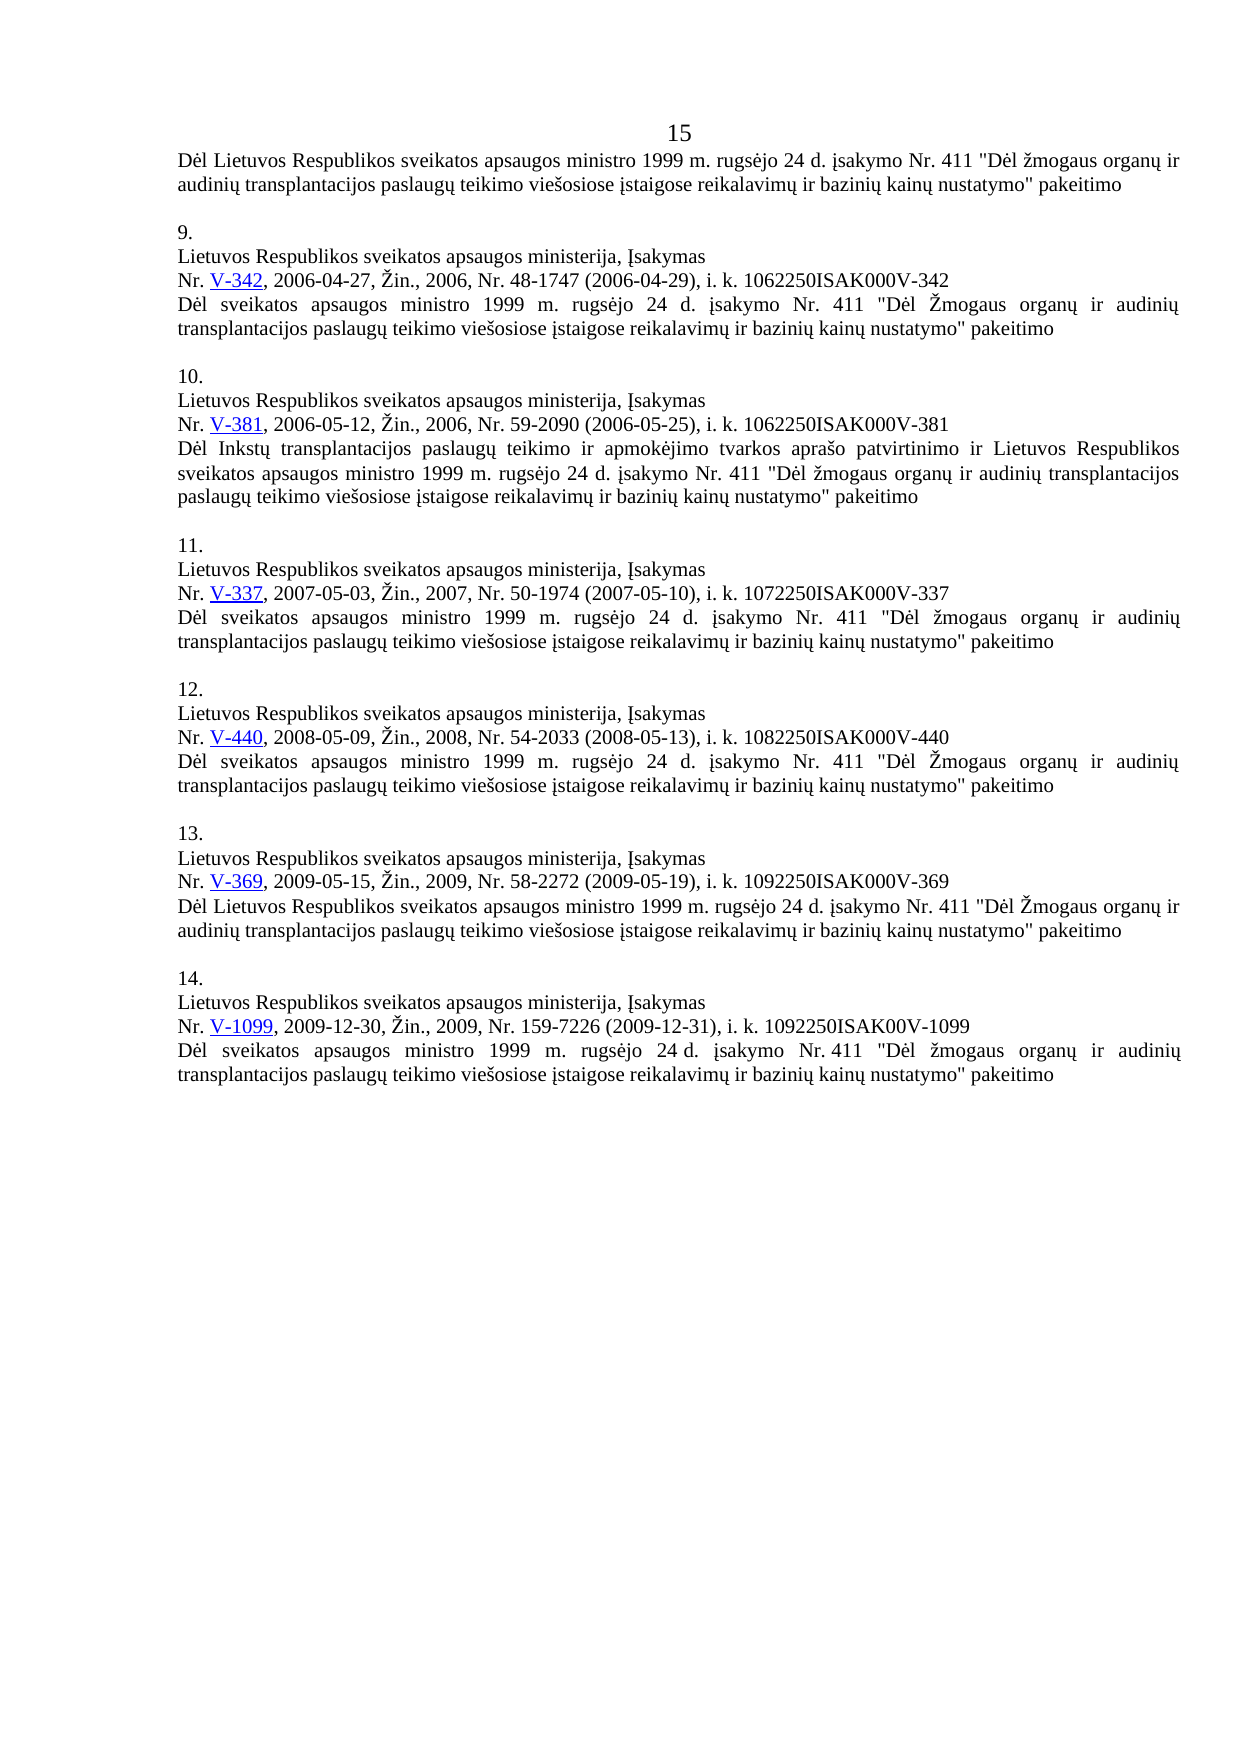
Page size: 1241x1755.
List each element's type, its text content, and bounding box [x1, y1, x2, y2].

text 13. [177, 821, 1181, 845]
text Nr. V-440, 2008-05-09, Žin., 2008, Nr. 54-2033 (2008-05-13), i. k. 1082250ISAK000V-440 [177, 725, 1181, 749]
text Nr. V-381, 2006-05-12, Žin., 2006, Nr. 59-2090 (2006-05-25), i. k. 1062250ISAK000V-381 [177, 412, 1181, 436]
text Nr. V-337, 2007-05-03, Žin., 2007, Nr. 50-1974 (2007-05-10), i. k. 1072250ISAK000V-337 [177, 581, 1181, 605]
text Lietuvos Respublikos sveikatos apsaugos ministerija, Įsakymas [177, 990, 1181, 1014]
text Lietuvos Respublikos sveikatos apsaugos ministerija, Įsakymas [177, 388, 1181, 412]
text Nr. V-1099, 2009-12-30, Žin., 2009, Nr. 159-7226 (2009-12-31), i. k. 1092250ISAK00V-1099 [177, 1014, 1181, 1038]
text Dėl Lietuvos Respublikos sveikatos apsaugos ministro 1999 m. rugsėjo 24 d. įsakymo Nr. 411 "Dėl žmogaus organų ir audinių transplantacijos paslaugų teikimo viešosiose įstaigose reikalavimų ir bazinių kainų nustatymo" pakeitimo [177, 148, 1181, 196]
text 12. [177, 677, 1181, 701]
text Dėl sveikatos apsaugos ministro 1999 m. rugsėjo 24 d. įsakymo Nr. 411 "Dėl Žmogaus organų ir audinių transplantacijos paslaugų teikimo viešosiose įstaigose reikalavimų ir bazinių kainų nustatymo" pakeitimo [177, 292, 1181, 340]
text 10. [177, 364, 1181, 388]
text Lietuvos Respublikos sveikatos apsaugos ministerija, Įsakymas [177, 845, 1181, 869]
text Nr. V-342, 2006-04-27, Žin., 2006, Nr. 48-1747 (2006-04-29), i. k. 1062250ISAK000V-342 [177, 268, 1181, 292]
text Dėl sveikatos apsaugos ministro 1999 m. rugsėjo 24 d. įsakymo Nr. 411 "Dėl žmogaus organų ir audinių transplantacijos paslaugų teikimo viešosiose įstaigose reikalavimų ir bazinių kainų nustatymo" pakeitimo [177, 605, 1181, 653]
text Lietuvos Respublikos sveikatos apsaugos ministerija, Įsakymas [177, 701, 1181, 725]
text Dėl sveikatos apsaugos ministro 1999 m. rugsėjo 24 d. įsakymo Nr. 411 "Dėl žmogaus organų ir audinių transplantacijos paslaugų teikimo viešosiose įstaigose reikalavimų ir bazinių kainų nustatymo" pakeitimo [177, 1038, 1181, 1086]
text 14. [177, 966, 1181, 990]
text 9. [177, 220, 1181, 244]
text Dėl sveikatos apsaugos ministro 1999 m. rugsėjo 24 d. įsakymo Nr. 411 "Dėl Žmogaus organų ir audinių transplantacijos paslaugų teikimo viešosiose įstaigose reikalavimų ir bazinių kainų nustatymo" pakeitimo [177, 749, 1181, 797]
text Lietuvos Respublikos sveikatos apsaugos ministerija, Įsakymas [177, 244, 1181, 268]
text Dėl Lietuvos Respublikos sveikatos apsaugos ministro 1999 m. rugsėjo 24 d. įsakymo Nr. 411 "Dėl Žmogaus organų ir audinių transplantacijos paslaugų teikimo viešosiose įstaigose reikalavimų ir bazinių kainų nustatymo" pakeitimo [177, 893, 1181, 942]
text 11. [177, 533, 1181, 557]
text Dėl Inkstų transplantacijos paslaugų teikimo ir apmokėjimo tvarkos aprašo patvirtinimo ir Lietuvos Respublikos sveikatos apsaugos ministro 1999 m. rugsėjo 24 d. įsakymo Nr. 411 "Dėl žmogaus organų ir audinių transplantacijos paslaugų teikimo viešosiose įstaigose reikalavimų ir bazinių kainų nustatymo" pakeitimo [177, 436, 1181, 508]
text Nr. V-369, 2009-05-15, Žin., 2009, Nr. 58-2272 (2009-05-19), i. k. 1092250ISAK000V-369 [177, 869, 1181, 893]
text Lietuvos Respublikos sveikatos apsaugos ministerija, Įsakymas [177, 557, 1181, 581]
